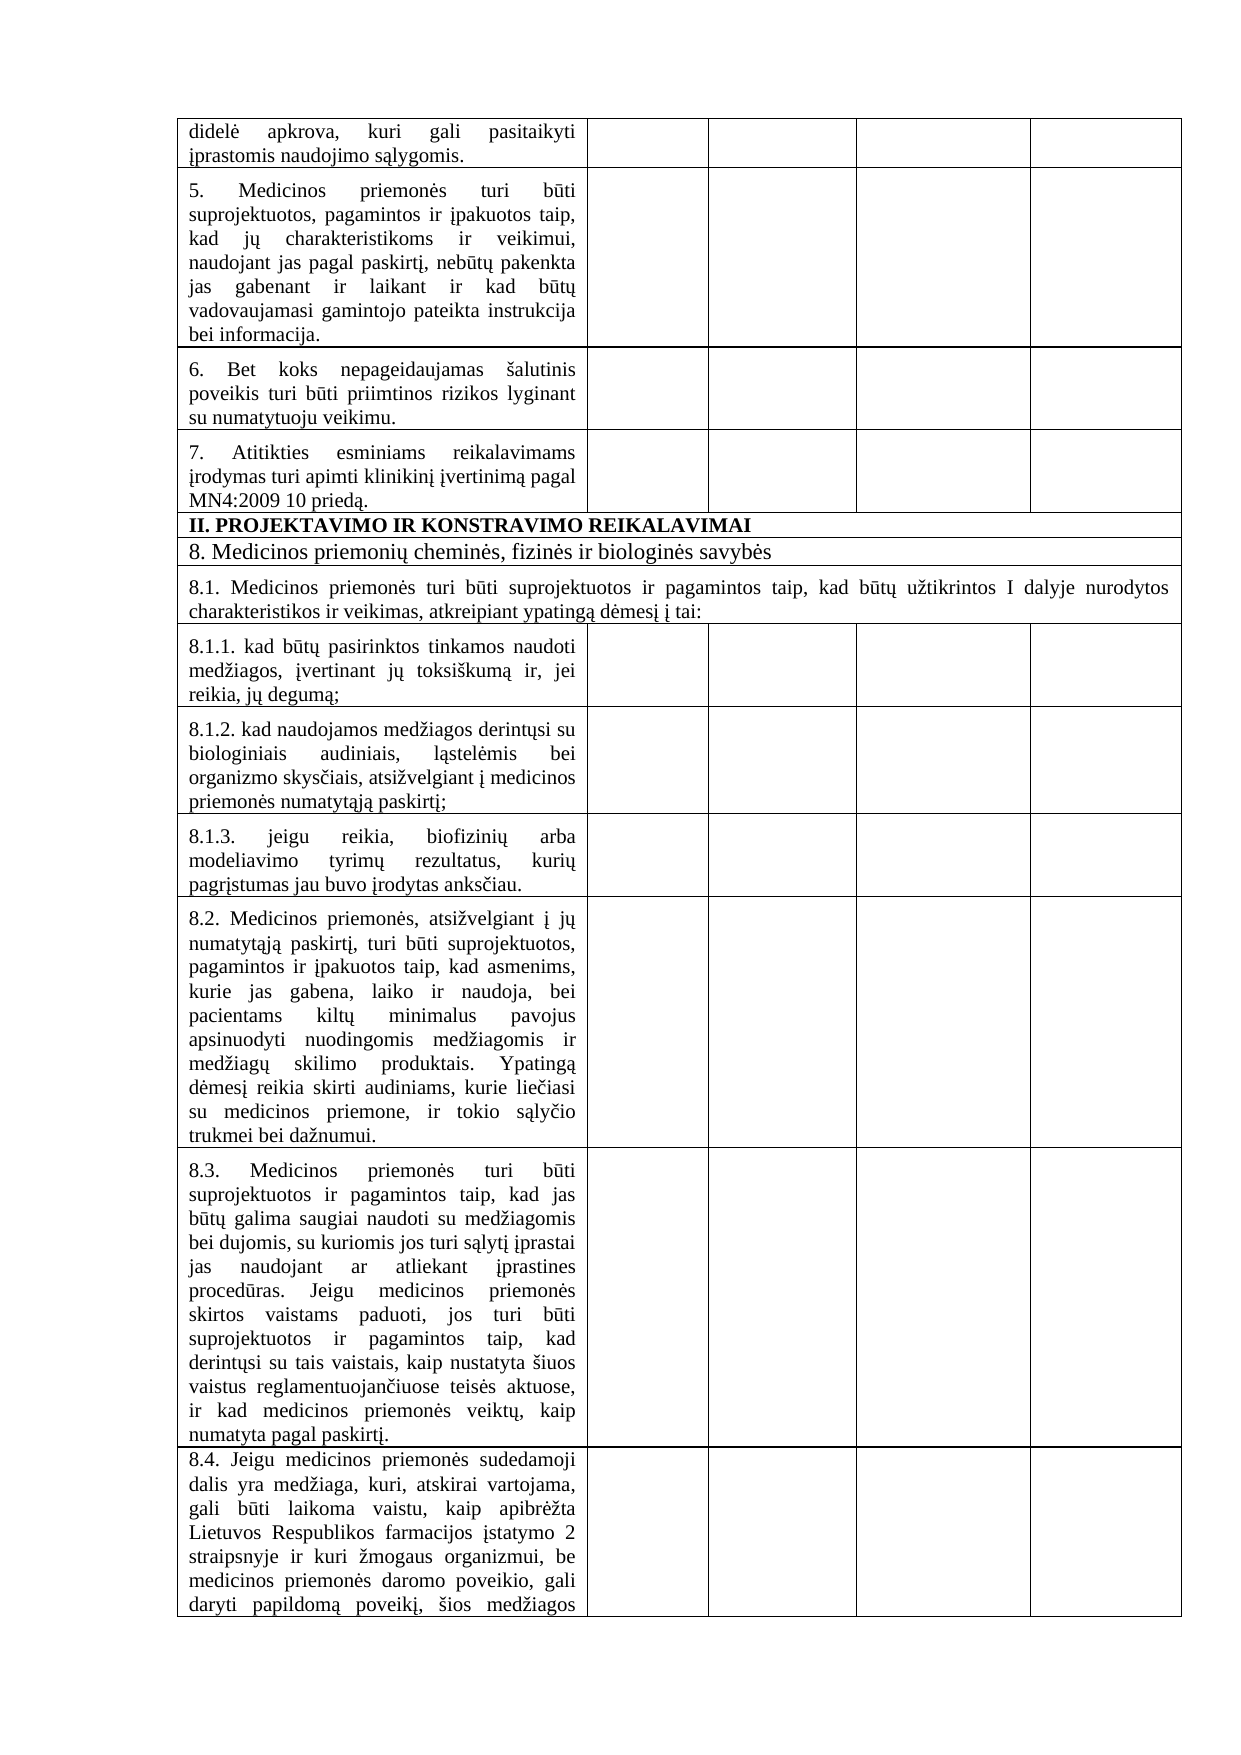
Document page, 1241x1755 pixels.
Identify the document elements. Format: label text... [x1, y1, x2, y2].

table_cell 8.3. Medicinos priemonės turi būti suprojektuotos ir pagamintos taip, kad jas būtų galima saugiai naudoti su medžiagomis bei dujomis, su kuriomis jos turi sąlytį įprastai jas naudojant ar atliekant įprastines procedūras. Jeigu medicinos priemonės skirtos vaistams paduoti, jos turi būti suprojektuotos ir pagamintos taip, kad derintųsi su tais vaistais, kaip nustatyta šiuos vaistus reglamentuojančiuose teisės aktuose, ir kad medicinos priemonės veiktų, kaip numatyta pagal paskirtį. [178, 1148, 587, 1446]
table_cell 8.1. Medicinos priemonės turi būti suprojektuotos ir pagamintos taip, kad būtų užtikrintos I dalyje nurodytos charakteristikos ir veikimas, atkreipiant ypatingą dėmesį į tai: [178, 566, 1181, 623]
table_cell 7. Atitikties esminiams reikalavimams įrodymas turi apimti klinikinį įvertinimą pagal MN4:2009 10 priedą. [178, 430, 587, 512]
table_cell [588, 814, 708, 896]
table_cell [709, 1148, 856, 1446]
table_cell 8.2. Medicinos priemonės, atsižvelgiant į jų numatytąją paskirtį, turi būti suprojektuotos, pagamintos ir įpakuotos taip, kad asmenims, kurie jas gabena, laiko ir naudoja, bei pacientams kiltų minimalus pavojus apsinuodyti nuodingomis medžiagomis ir medžiagų skilimo produktais. Ypatingą dėmesį reikia skirti audiniams, kurie liečiasi su medicinos priemone, ir tokio sąlyčio trukmei bei dažnumui. [178, 897, 587, 1147]
table_cell [588, 348, 708, 429]
table_cell [709, 624, 856, 706]
table_cell 8.1.2. kad naudojamos medžiagos derintųsi su biologiniais audiniais, ląstelėmis bei organizmo skysčiais, atsižvelgiant į medicinos priemonės numatytąją paskirtį; [178, 707, 587, 813]
table_cell [1031, 1148, 1181, 1446]
table_cell [857, 348, 1030, 429]
table_cell 6. Bet koks nepageidaujamas šalutinis poveikis turi būti priimtinos rizikos lyginant su numatytuoju veikimu. [178, 348, 587, 429]
table_cell [1031, 119, 1181, 167]
table_cell 8.4. Jeigu medicinos priemonės sudedamoji dalis yra medžiaga, kuri, atskirai vartojama, gali būti laikoma vaistu, kaip apibrėžta Lietuvos Respublikos farmacijos įstatymo 2 straipsnyje ir kuri žmogaus organizmui, be medicinos priemonės daromo poveikio, gali daryti papildomą poveikį, šios medžiagos [178, 1448, 587, 1616]
table_cell [588, 430, 708, 512]
table_cell [1031, 897, 1181, 1147]
table_cell [709, 119, 856, 167]
table_cell [1031, 624, 1181, 706]
table_cell [1031, 707, 1181, 813]
table_cell [588, 897, 708, 1147]
table_cell [857, 430, 1030, 512]
table_cell [857, 119, 1030, 167]
table_cell [857, 1448, 1030, 1616]
table_cell [588, 119, 708, 167]
table_cell [709, 430, 856, 512]
table_cell [588, 1448, 708, 1616]
table_cell II. PROJEKTAVIMO IR KONSTRAVIMO REIKALAVIMAI [178, 513, 1181, 537]
table_cell [857, 897, 1030, 1147]
table_cell [588, 624, 708, 706]
table_cell 8. Medicinos priemonių cheminės, fizinės ir biologinės savybės [178, 538, 1181, 564]
table_cell [588, 707, 708, 813]
table_cell [857, 1148, 1030, 1446]
table_cell [1031, 814, 1181, 896]
table_cell [709, 348, 856, 429]
table_cell 8.1.1. kad būtų pasirinktos tinkamos naudoti medžiagos, įvertinant jų toksiškumą ir, jei reikia, jų degumą; [178, 624, 587, 706]
table_cell [709, 707, 856, 813]
table_cell [1031, 348, 1181, 429]
table_cell [1031, 1448, 1181, 1616]
table_cell [857, 814, 1030, 896]
table_cell 5. Medicinos priemonės turi būti suprojektuotos, pagamintos ir įpakuotos taip, kad jų charakteristikoms ir veikimui, naudojant jas pagal paskirtį, nebūtų pakenkta jas gabenant ir laikant ir kad būtų vadovaujamasi gamintojo pateikta instrukcija bei informacija. [178, 168, 587, 346]
table_cell [857, 624, 1030, 706]
table_cell [588, 1148, 708, 1446]
table_cell [857, 707, 1030, 813]
table_cell [709, 1448, 856, 1616]
table_cell [857, 168, 1030, 346]
table_cell [1031, 168, 1181, 346]
table_cell didelė apkrova, kuri gali pasitaikyti įprastomis naudojimo sąlygomis. [178, 119, 587, 167]
table_cell [709, 897, 856, 1147]
table_cell [709, 168, 856, 346]
table_cell [588, 168, 708, 346]
table_cell [1031, 430, 1181, 512]
table_cell 8.1.3. jeigu reikia, biofizinių arba modeliavimo tyrimų rezultatus, kurių pagrįstumas jau buvo įrodytas anksčiau. [178, 814, 587, 896]
table_cell [709, 814, 856, 896]
